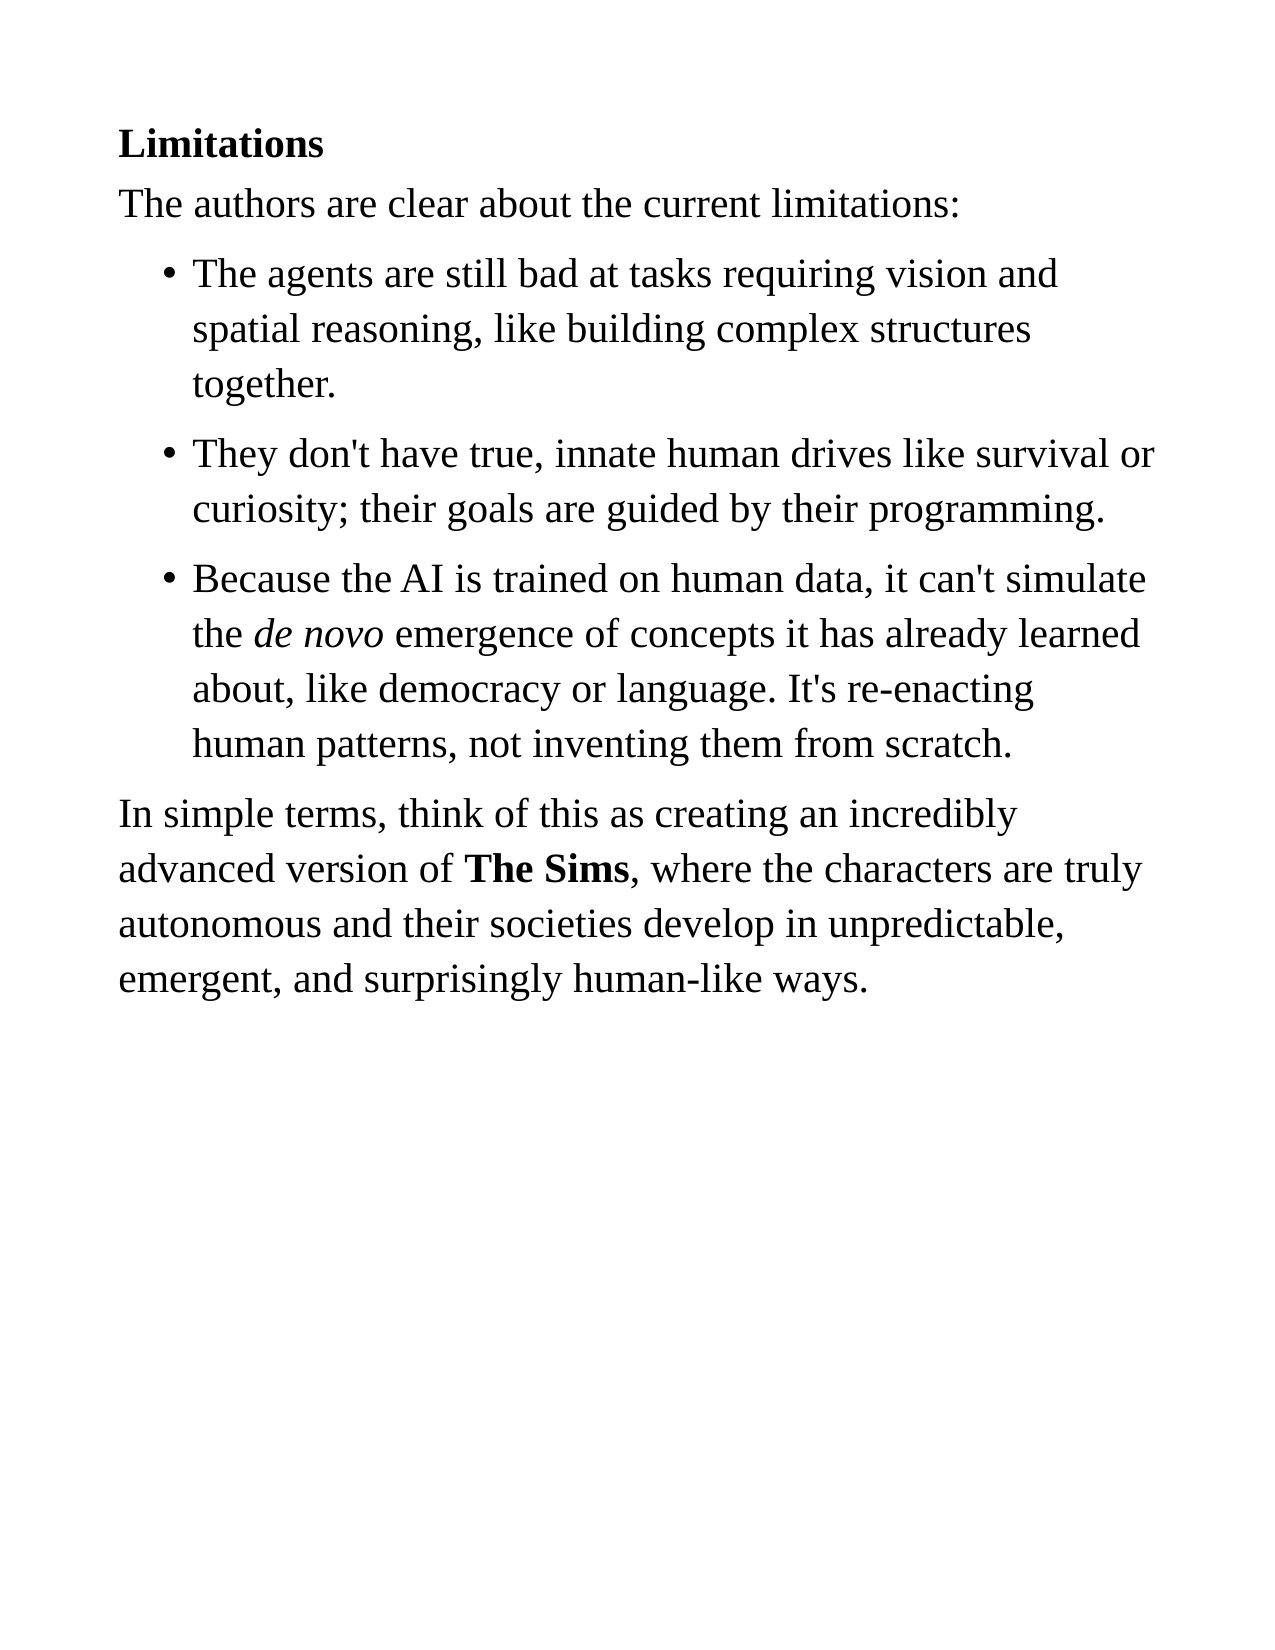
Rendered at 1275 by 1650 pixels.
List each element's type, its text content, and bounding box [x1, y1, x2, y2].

list Because the AI is trained on human data, it can't simulate the de novo emergence of concepts it has already learned about, like democracy or language. It's re-enacting human patterns, not inventing them from scratch. [162, 553, 1157, 766]
list The agents are still bad at tasks requiring vision and spatial reasoning, like building complex structures together. [162, 248, 1157, 406]
text The authors are clear about the current limitations: [118, 178, 1157, 226]
list They don't have true, innate human drives like survival or curiosity; their goals are guided by their programming. [162, 428, 1157, 531]
text In simple terms, think of this as creating an incredibly advanced version of The Sims, where the characters are truly autonomous and their societies develop in unpredictable, emergent, and surprisingly human-like ways. [118, 788, 1157, 1001]
subtitle Limitations [118, 118, 1157, 166]
